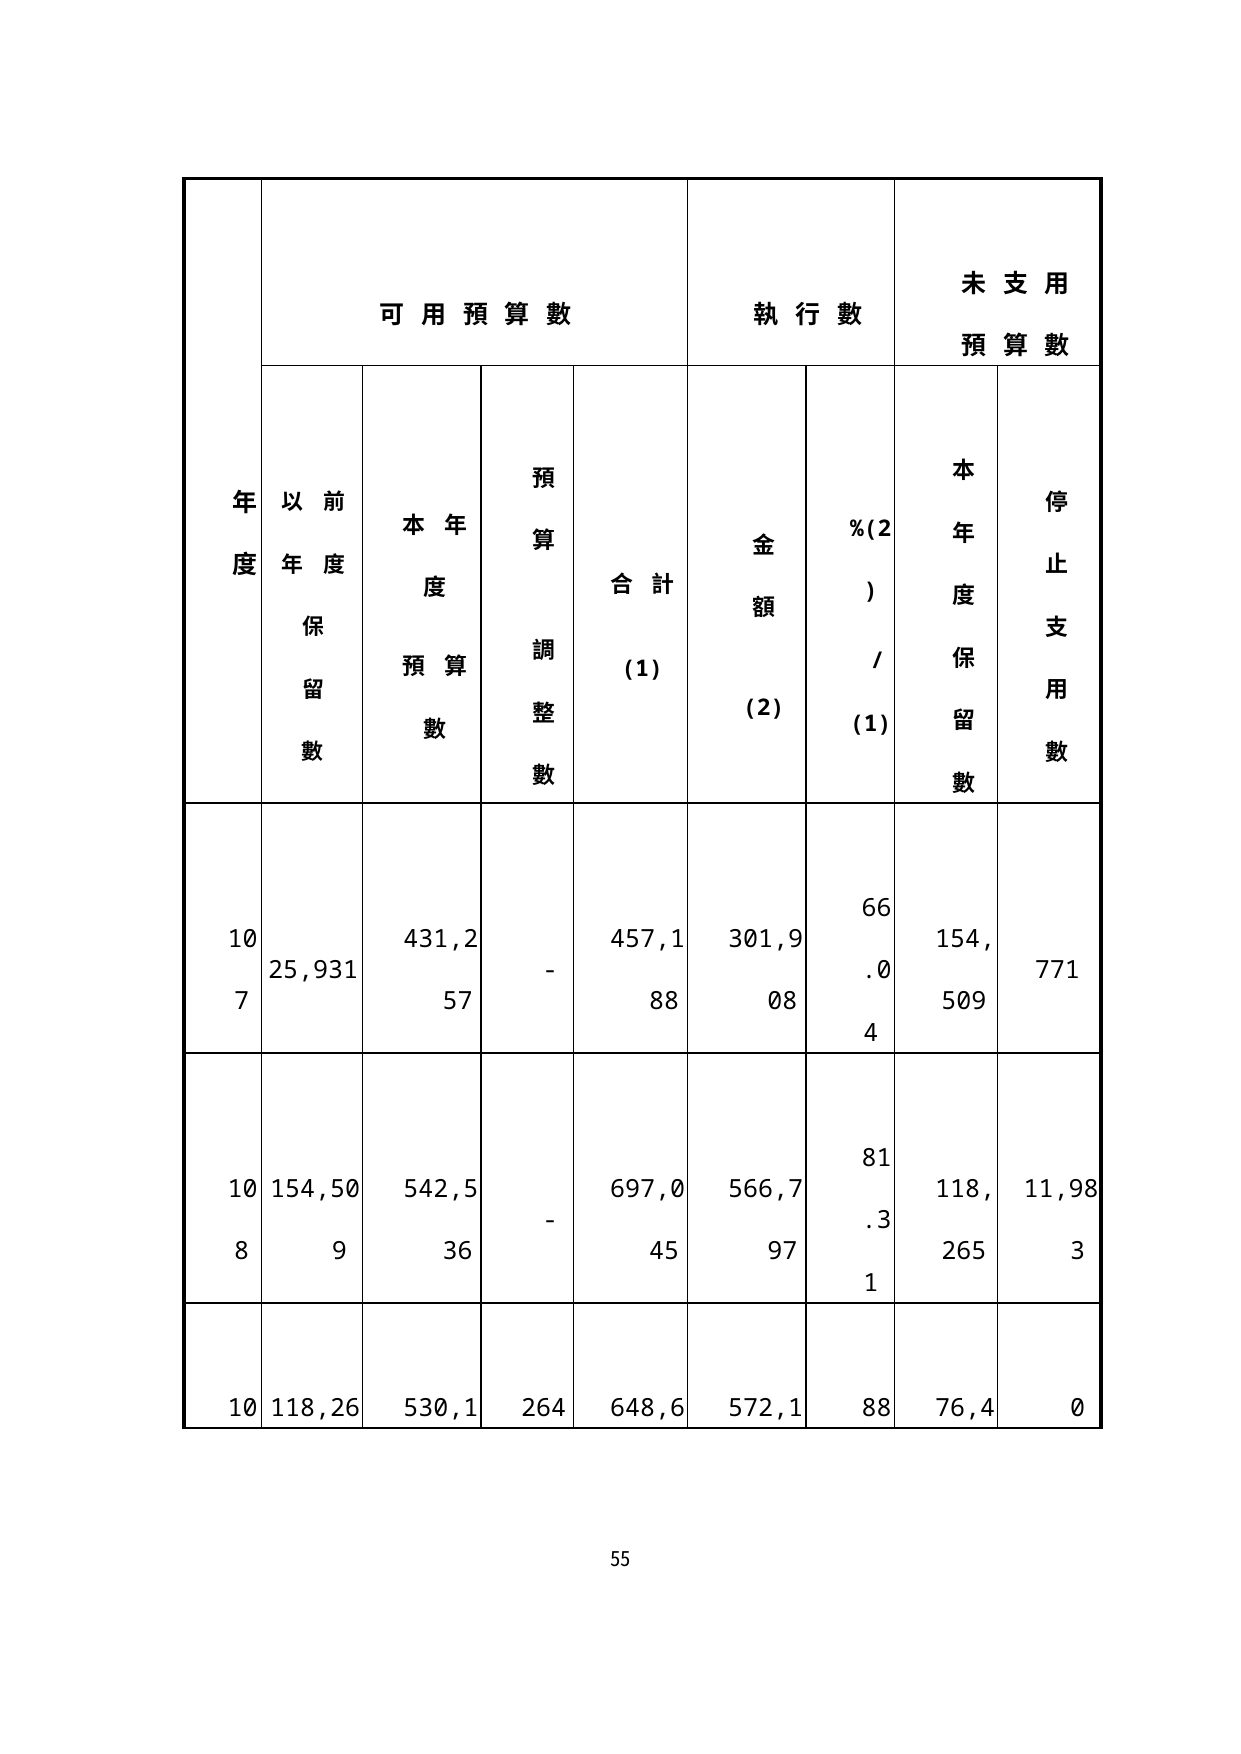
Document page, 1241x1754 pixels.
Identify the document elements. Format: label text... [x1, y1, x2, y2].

table_cell 停 止 支用數 [998, 366, 1099, 802]
table_header 可用預算數 [262, 180, 687, 365]
table_cell 108 [186, 1054, 261, 1302]
table_cell 118,265 [895, 1054, 997, 1302]
table_cell 648,6 [574, 1304, 687, 1427]
table_cell 88 [807, 1304, 894, 1427]
table_cell 572,1 [688, 1304, 805, 1427]
table_cell 107 [186, 804, 261, 1052]
table_cell 771 [998, 804, 1099, 1052]
table_cell 76,4 [895, 1304, 997, 1427]
table_cell 10 [186, 1304, 261, 1427]
table_cell 11,983 [998, 1054, 1099, 1302]
table_cell 66.04 [807, 804, 894, 1052]
table_cell - [482, 804, 573, 1052]
table_cell 預 算 調整數 [482, 366, 573, 802]
table_header 執行數 [688, 180, 894, 365]
table_cell 457,188 [574, 804, 687, 1052]
table_cell 530,1 [363, 1304, 480, 1427]
table_cell 金額 (2) [688, 366, 805, 802]
table_cell 566,797 [688, 1054, 805, 1302]
table_cell %(2) /(1) [807, 366, 894, 802]
table_cell 合計 (1) [574, 366, 687, 802]
table_header 年度 [186, 180, 261, 802]
table_cell 301,908 [688, 804, 805, 1052]
table_cell 81.31 [807, 1054, 894, 1302]
table_cell 0 [998, 1304, 1099, 1427]
table_header 未支用預算數 [895, 180, 1099, 365]
table_cell 542,536 [363, 1054, 480, 1302]
table_cell 以前年度 保 留 數 [262, 366, 362, 802]
table_cell 697,045 [574, 1054, 687, 1302]
table_cell - [482, 1054, 573, 1302]
table_cell 本年度 保留數 [895, 366, 997, 802]
table_cell 431,257 [363, 804, 480, 1052]
table_cell 264 [482, 1304, 573, 1427]
table_cell 本年度 預算數 [363, 366, 480, 802]
table_cell 154,509 [262, 1054, 362, 1302]
table_cell 154,509 [895, 804, 997, 1052]
table_cell 25,931 [262, 804, 362, 1052]
table_cell 118,26 [262, 1304, 362, 1427]
